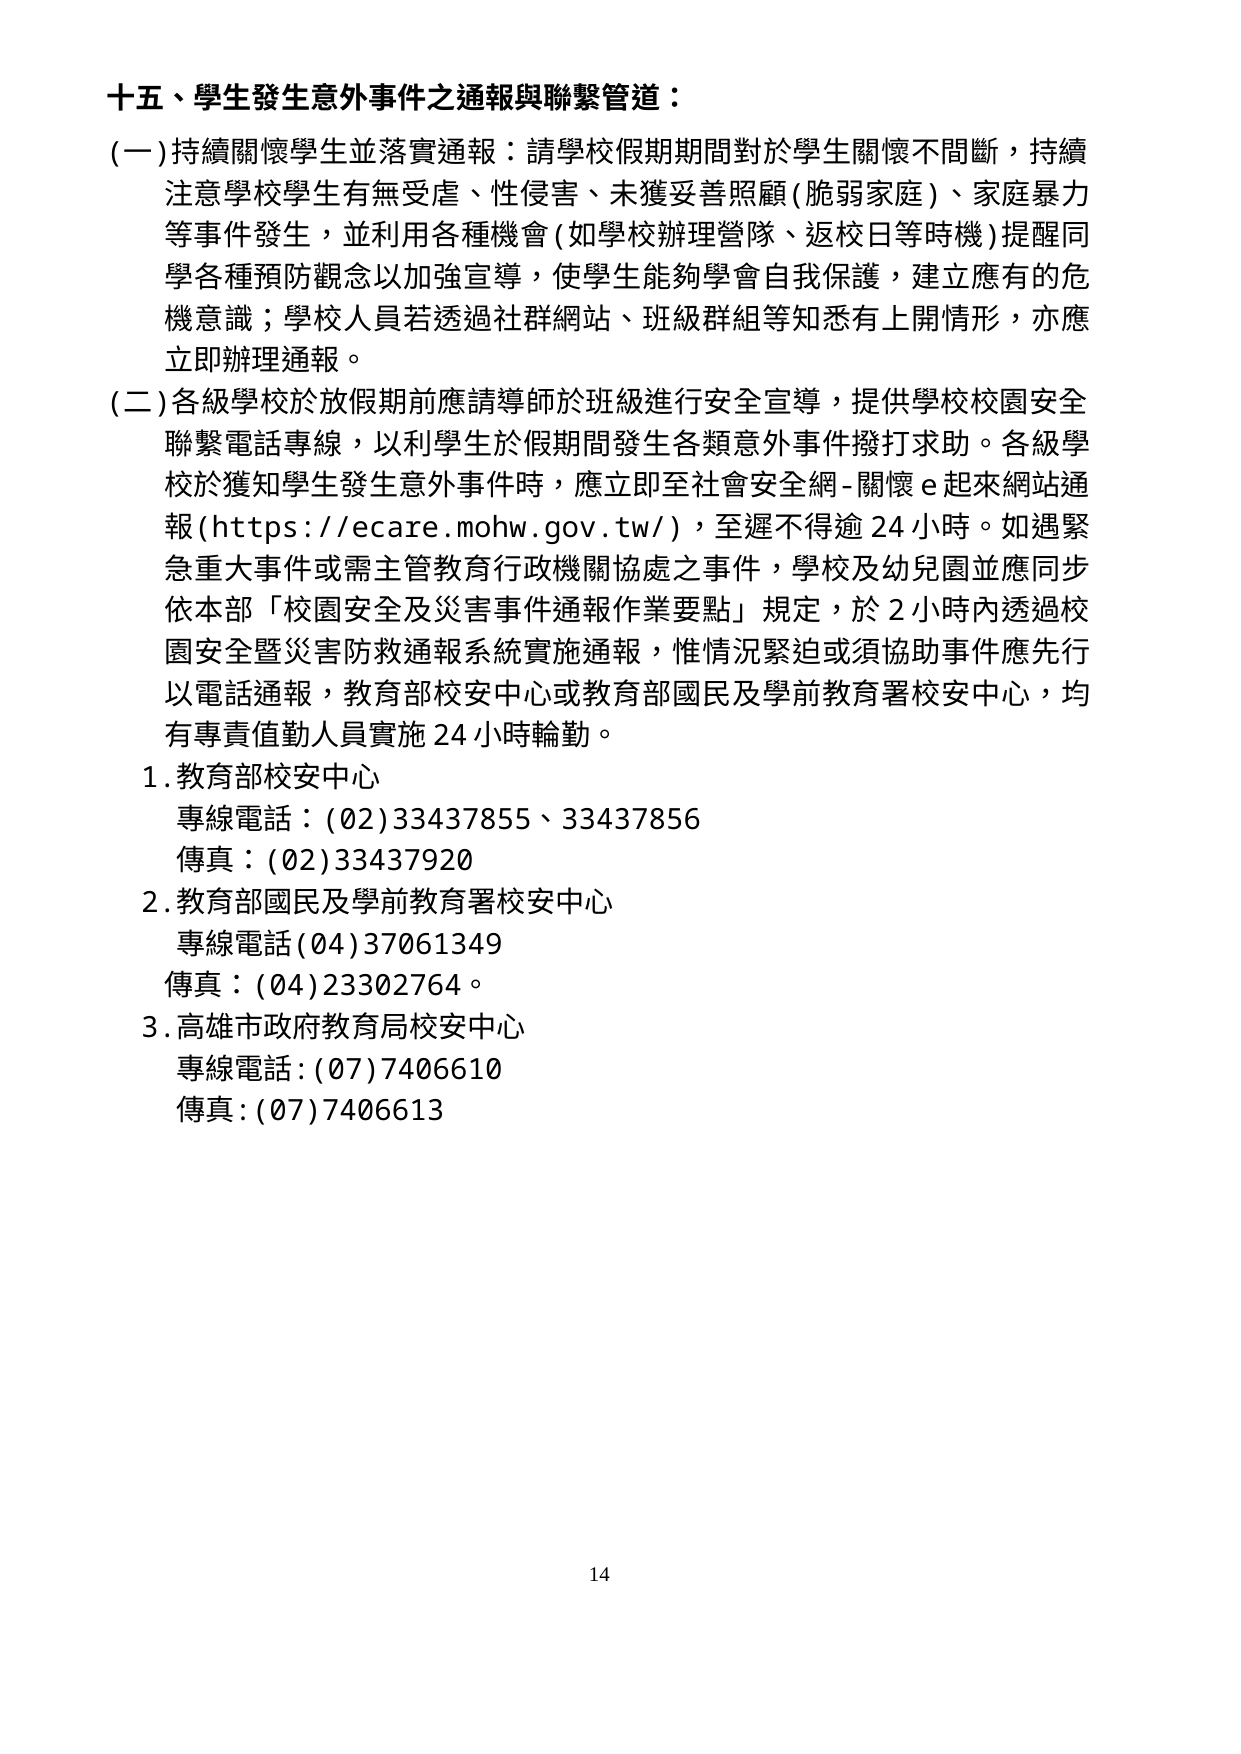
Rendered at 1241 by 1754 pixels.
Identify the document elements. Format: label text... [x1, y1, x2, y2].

text 2.教育部國民及學前教育署校安中心 [106, 879, 1090, 921]
text 1.教育部校安中心 [106, 754, 1090, 796]
text 傳真:(07)7406613 [106, 1087, 1090, 1129]
text 十五、學生發生意外事件之通報與聯繫管道： [106, 75, 1092, 117]
text (二)各級學校於放假期前應請導師於班級進行安全宣導，提供學校校園安全聯繫電話專線，以利學生於假期間發生各類意外事件撥打求助。各級學校於獲知學生發生意外事件時，應立即至社會安全網-關懷e起來網站通報(https://ecare.mohw.gov.tw/)，至遲不得逾24小時。如遇緊急重大事件或需主管教育行政機關協處之事件，學校及幼兒園並應同步依本部「校園安全及災害事件通報作業要點」規定，於2小時內透過校園安全暨災害防救通報系統實施通報，惟情況緊迫或須協助事件應先行以電話通報，教育部校安中心或教育部國民及學前教育署校安中心，均有專責值勤人員實施24小時輪勤。 [106, 379, 1090, 754]
text 專線電話(04)37061349 傳真：(04)23302764。 [106, 921, 1090, 1004]
text 專線電話：(02)33437855、33437856 [106, 796, 1090, 837]
text 傳真：(02)33437920 [106, 837, 1090, 879]
text (一)持續關懷學生並落實通報：請學校假期期間對於學生關懷不間斷，持續注意學校學生有無受虐、性侵害、未獲妥善照顧(脆弱家庭)、家庭暴力等事件發生，並利用各種機會(如學校辦理營隊、返校日等時機)提醒同學各種預防觀念以加強宣導，使學生能夠學會自我保護，建立應有的危機意識；學校人員若透過社群網站、班級群組等知悉有上開情形，亦應立即辦理通報。 [106, 129, 1090, 379]
text 專線電話:(07)7406610 [106, 1046, 1090, 1087]
text 3.高雄市政府教育局校安中心 [106, 1004, 1090, 1046]
